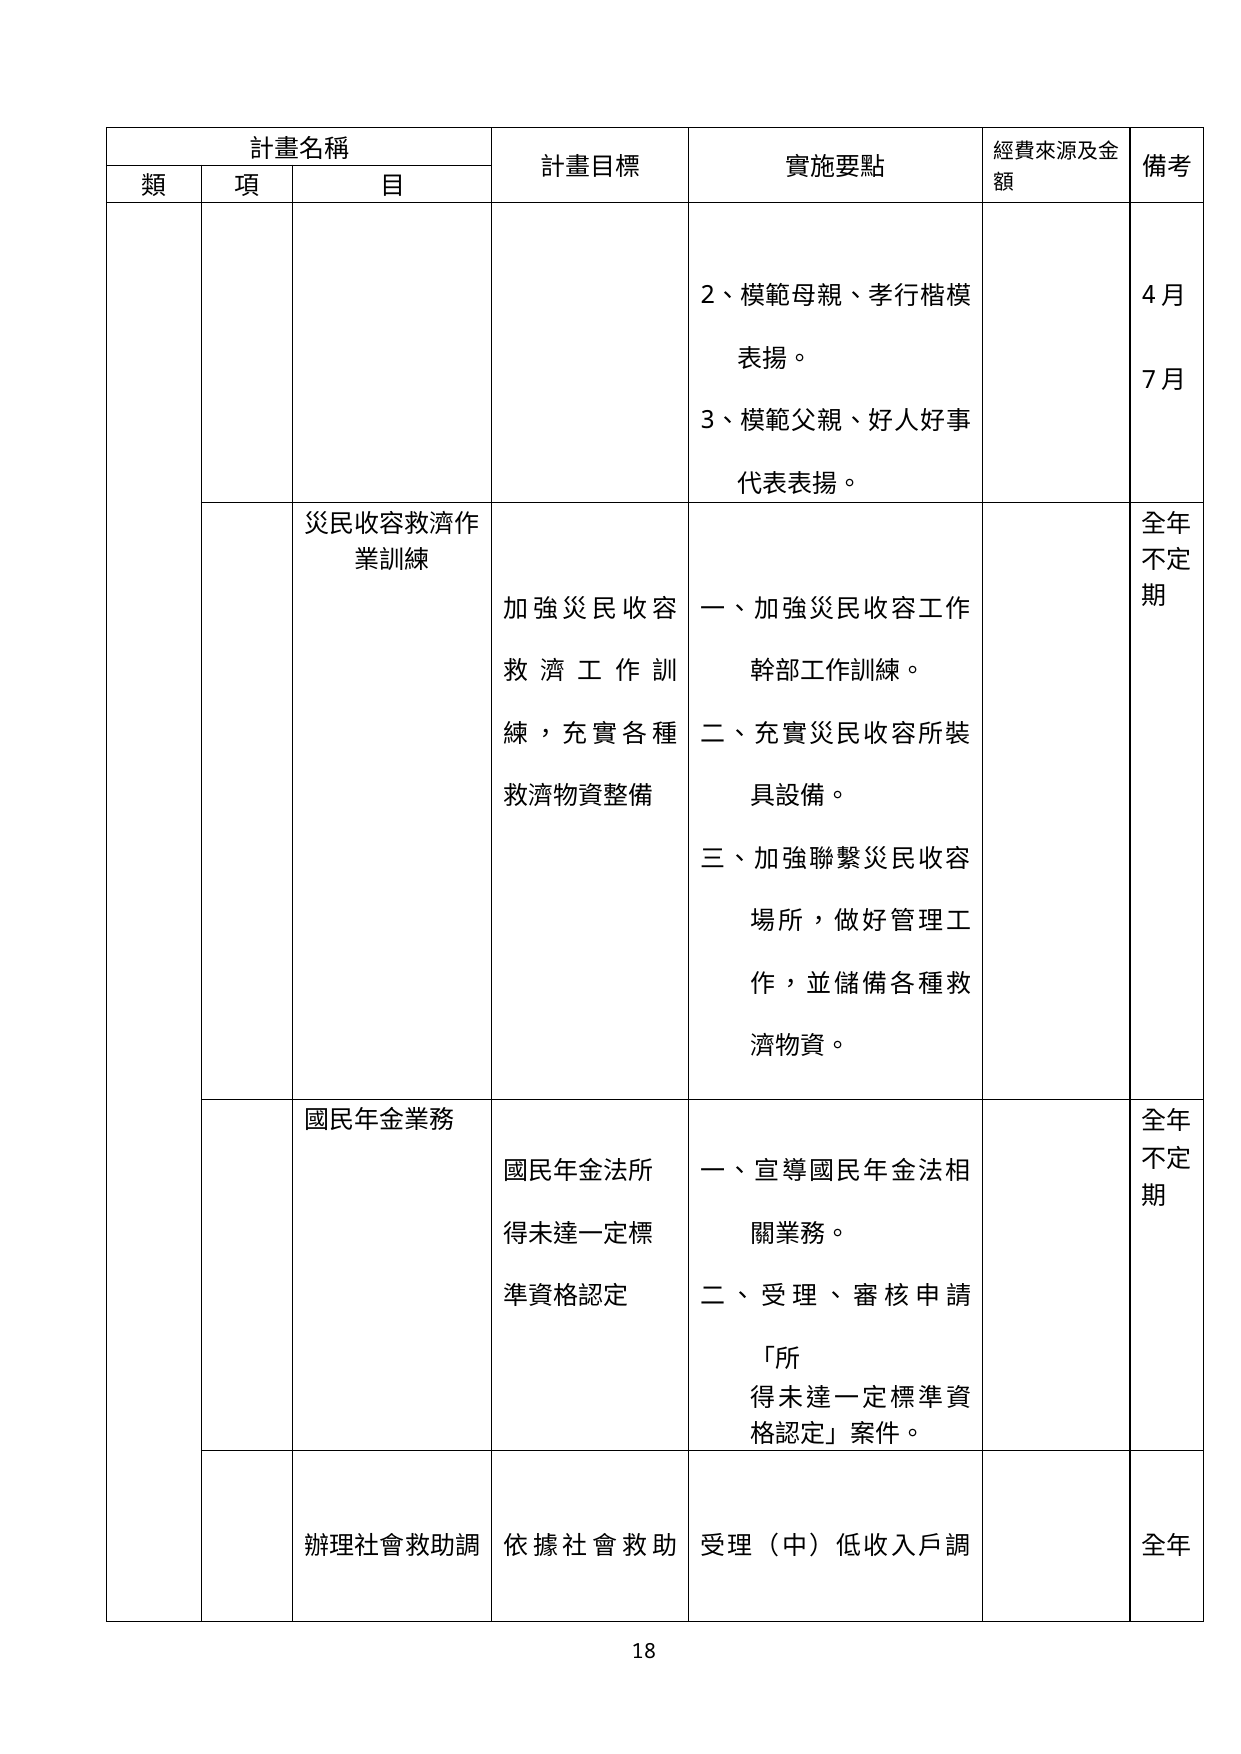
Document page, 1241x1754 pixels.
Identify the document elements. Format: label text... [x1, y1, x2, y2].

table_cell 全年不定期 [1131, 503, 1203, 1098]
table_cell 一、加強災民收容工作幹部工作訓練。 二、充實災民收容所裝具設備。 三、加強聯繫災民收容場所，做好管理工作，並儲備各種救濟物資。 [689, 503, 982, 1098]
table_cell 項 [202, 166, 292, 202]
table_cell 全年不定期 [1131, 1100, 1203, 1449]
table_cell 辦理社會救助調 [293, 1451, 491, 1621]
table_cell [492, 203, 688, 502]
table_cell 4月 7月 [1131, 203, 1203, 502]
table_cell 加強災民收容救濟工作訓練，充實各種救濟物資整備 [492, 503, 688, 1098]
table_header 計畫名稱 [107, 128, 491, 164]
table_header 實施要點 [689, 128, 982, 202]
table_cell 透過社區社會福利活動、增進居民彼此之間感情，喚起民眾對自己社區的關心，輔導社區發展協會成立。 模範母親、孝行楷模表揚。 模範父親、好人好事代表表揚。 [689, 203, 982, 502]
table_cell [983, 1451, 1129, 1621]
table_cell [202, 1100, 292, 1449]
table_cell [202, 203, 292, 502]
table_cell [983, 1100, 1129, 1449]
table_cell 目 [293, 166, 491, 202]
table_cell 依據社會救助 [492, 1451, 688, 1621]
table_cell 一、宣導國民年金法相 關業務。 二、受理、審核申請「所 得未達一定標準資格認定」案件。 [689, 1100, 982, 1449]
table_header 計畫目標 [492, 128, 688, 202]
table_header 經費來源及金額 [983, 128, 1129, 202]
table_cell 國民年金業務 [293, 1100, 491, 1449]
table_cell 類 [107, 166, 201, 202]
table_cell [983, 203, 1129, 502]
table_cell 全年 [1131, 1451, 1203, 1621]
table_cell 國民年金法所得未達一定標準資格認定 [492, 1100, 688, 1449]
table_cell [202, 1451, 292, 1621]
table_cell [202, 503, 292, 1098]
table_cell 災民收容救濟作業訓練 [293, 503, 491, 1098]
table_cell [107, 203, 201, 1621]
table_cell 受理（中）低收入戶調 [689, 1451, 982, 1621]
table_cell [293, 203, 491, 502]
table_cell [983, 503, 1129, 1098]
table_header 備考 [1131, 128, 1203, 202]
